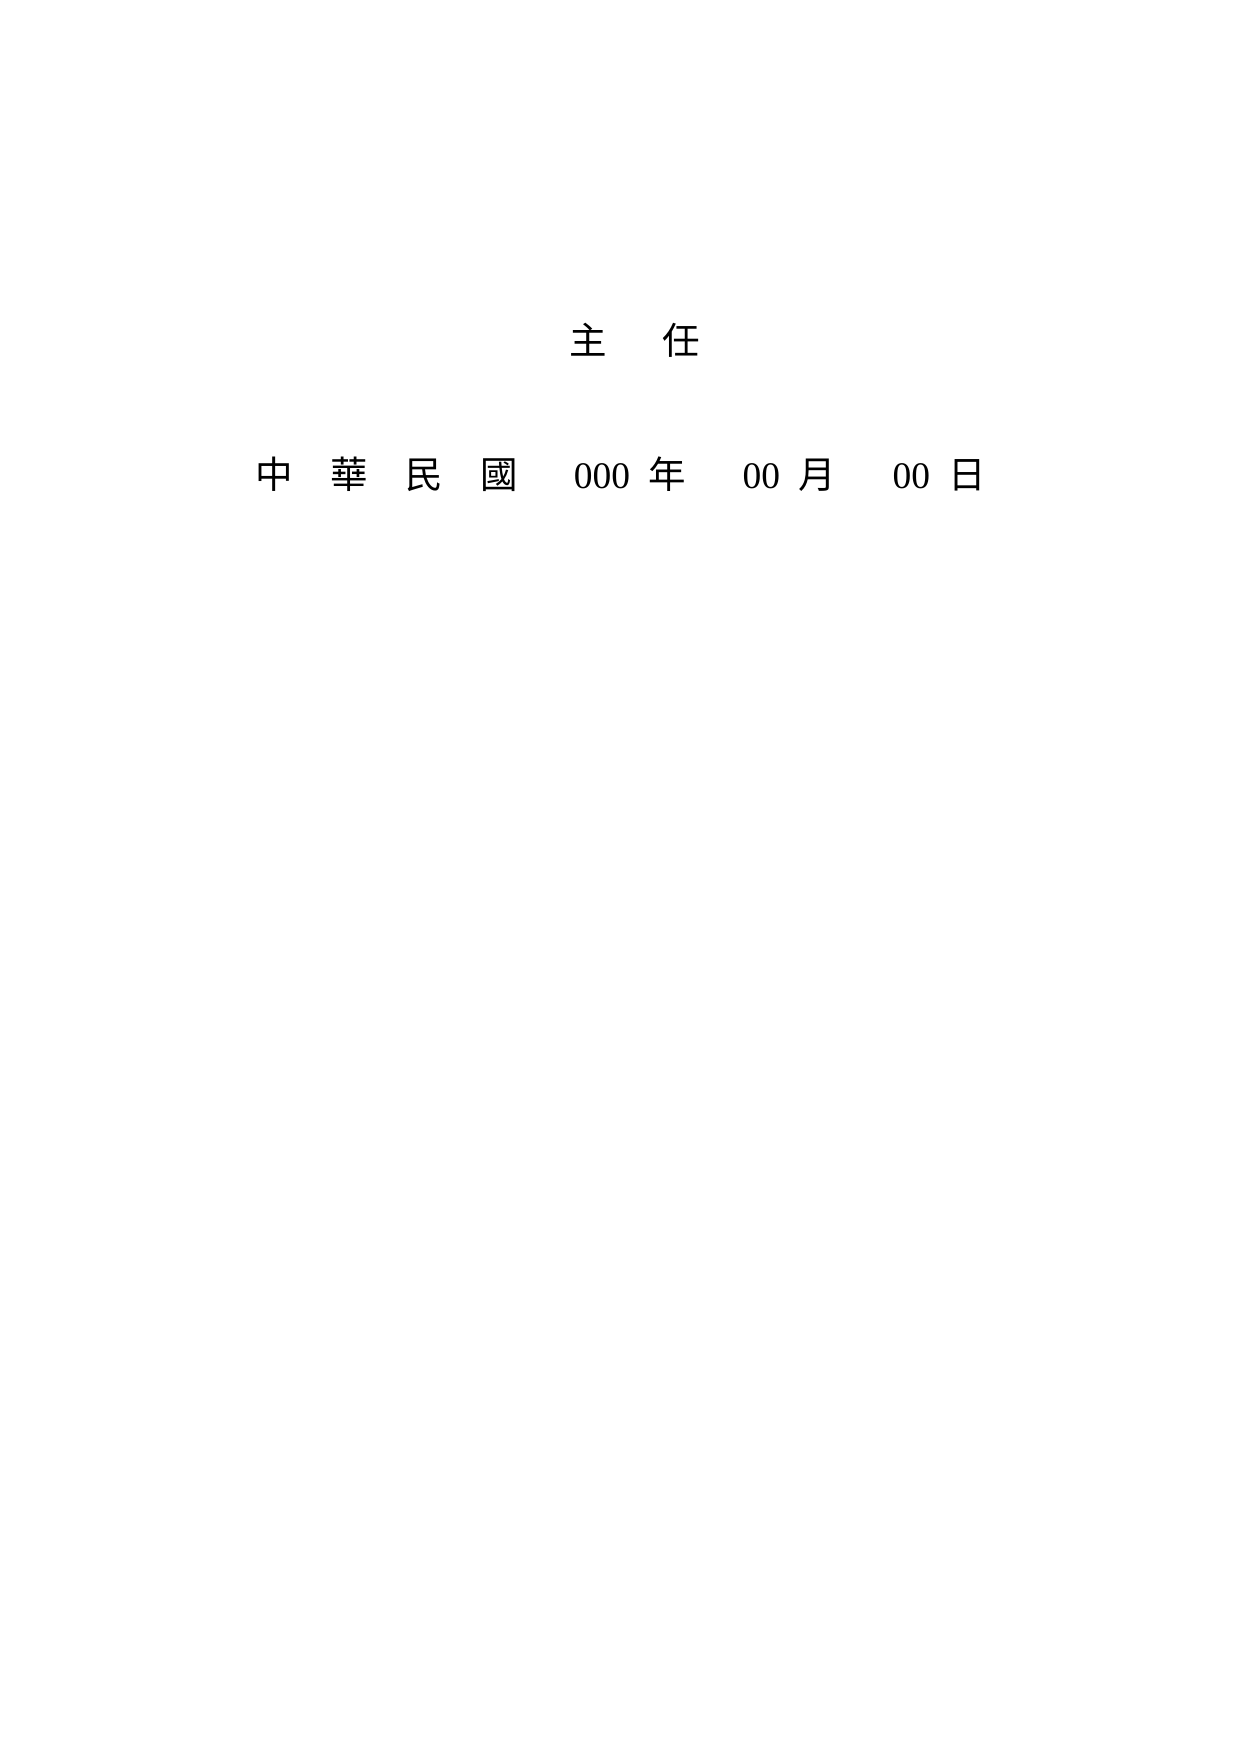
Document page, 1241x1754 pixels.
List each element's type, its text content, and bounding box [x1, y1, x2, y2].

text 中 華 民 國 000 年 00 月 00 日 [177, 452, 1064, 497]
text 主 任 [569, 311, 1064, 365]
